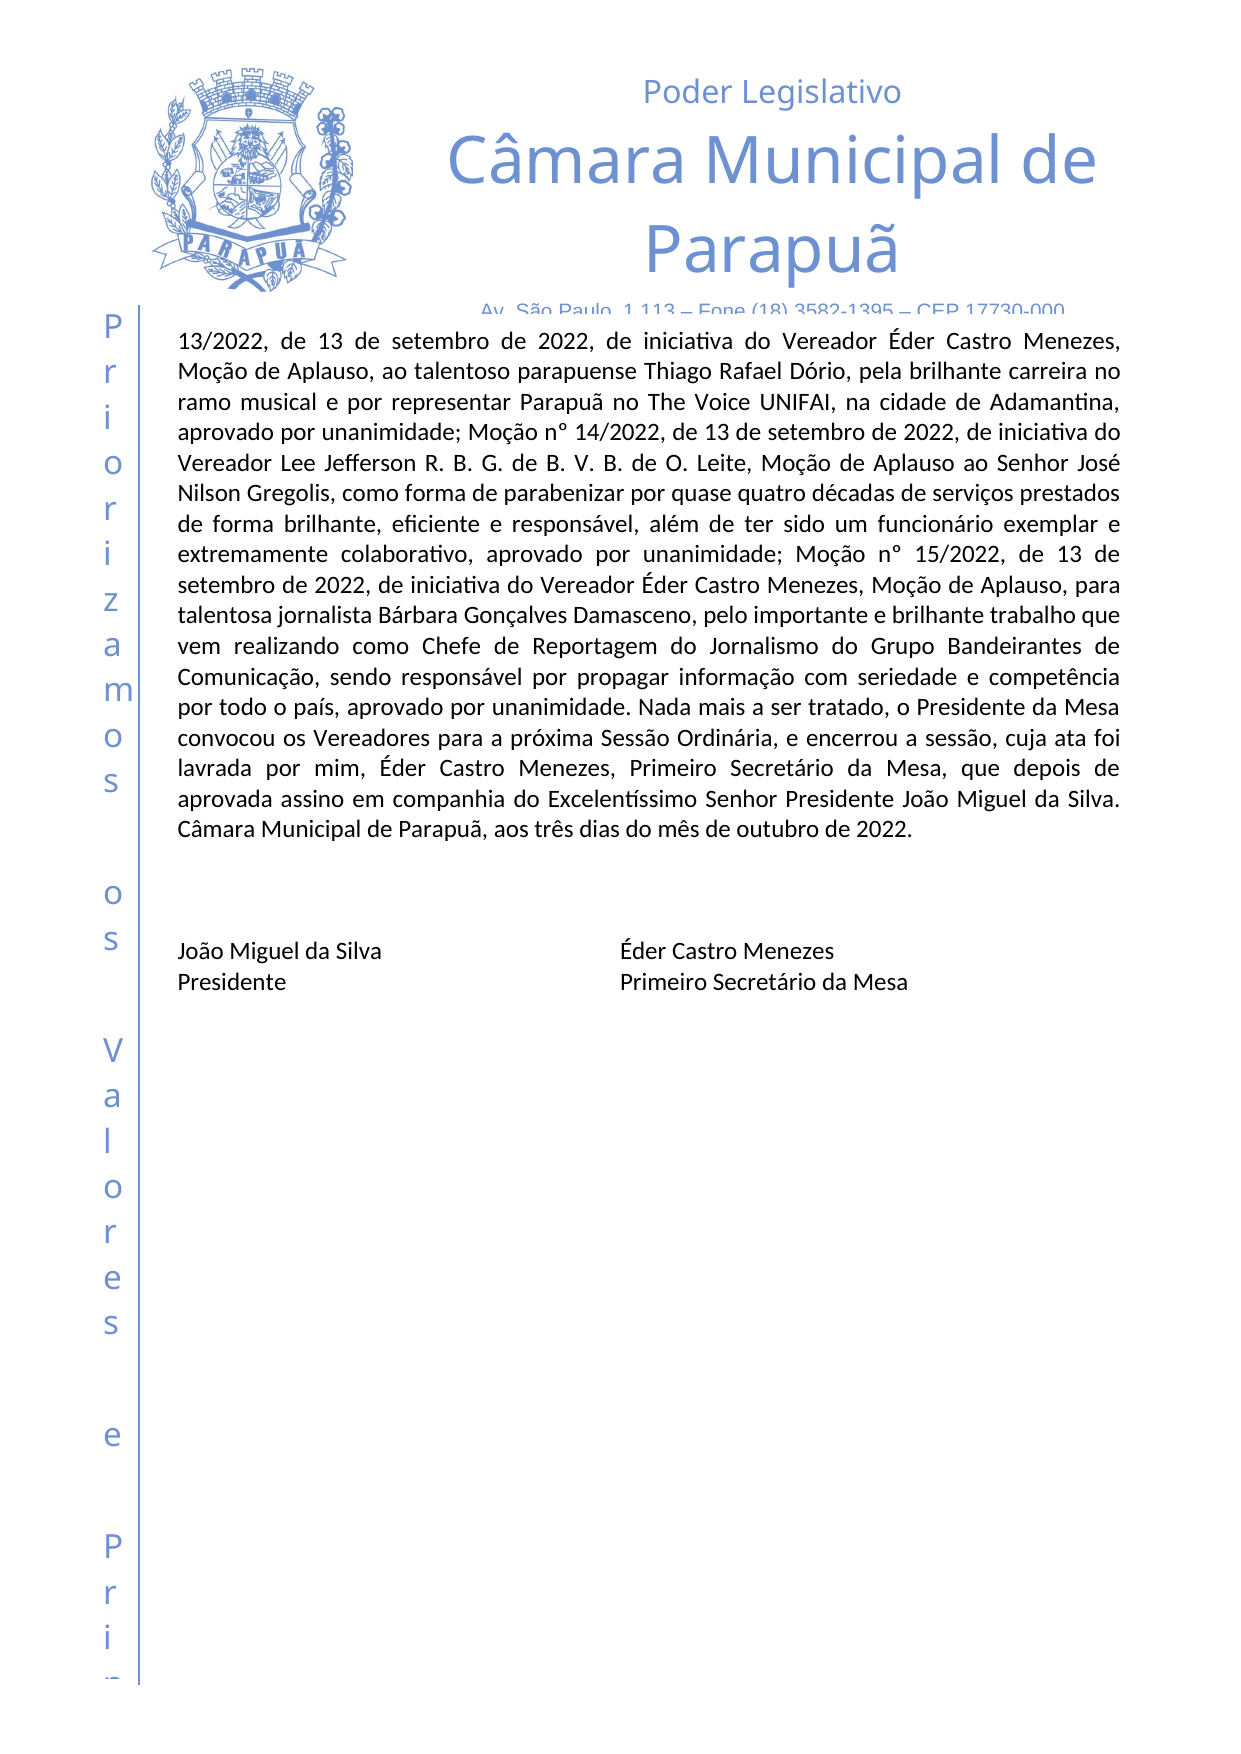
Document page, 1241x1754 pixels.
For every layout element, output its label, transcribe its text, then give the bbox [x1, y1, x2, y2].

text João Miguel da Silva Éder Castro Menezes [177, 935, 1122, 966]
text 13/2022, de 13 de setembro de 2022, de iniciativa do Vereador Éder Castro Menezes, Moção de Aplauso, ao talentoso parapuense Thiago Rafael Dório, pela brilhante carreira no ramo musical e por representar Parapuã no The Voice UNIFAI, na cidade de Adamantina, aprovado por unanimidade; Moção nº 14/2022, de 13 de setembro de 2022, de iniciativa do Vereador Lee Jefferson R. B. G. de B. V. B. de O. Leite, Moção de Aplauso ao Senhor José Nilson Gregolis, como forma de parabenizar por quase quatro décadas de serviços prestados de forma brilhante, eficiente e responsável, além de ter sido um funcionário exemplar e extremamente colaborativo, aprovado por unanimidade; Moção nº 15/2022, de 13 de setembro de 2022, de iniciativa do Vereador Éder Castro Menezes, Moção de Aplauso, para talentosa jornalista Bárbara Gonçalves Damasceno, pelo importante e brilhante trabalho que vem realizando como Chefe de Reportagem do Jornalismo do Grupo Bandeirantes de Comunicação, sendo responsável por propagar informação com seriedade e competência por todo o país, aprovado por unanimidade. Nada mais a ser tratado, o Presidente da Mesa convocou os Vereadores para a próxima Sessão Ordinária, e encerrou a sessão, cuja ata foi lavrada por mim, Éder Castro Menezes, Primeiro Secretário da Mesa, que depois de aprovada assino em companhia do Excelentíssimo Senhor Presidente João Miguel da Silva. Câmara Municipal de Parapuã, aos três dias do mês de outubro de 2022. [177, 325, 1122, 844]
picture [151, 68, 354, 292]
text Presidente Primeiro Secretário da Mesa [177, 966, 1122, 996]
